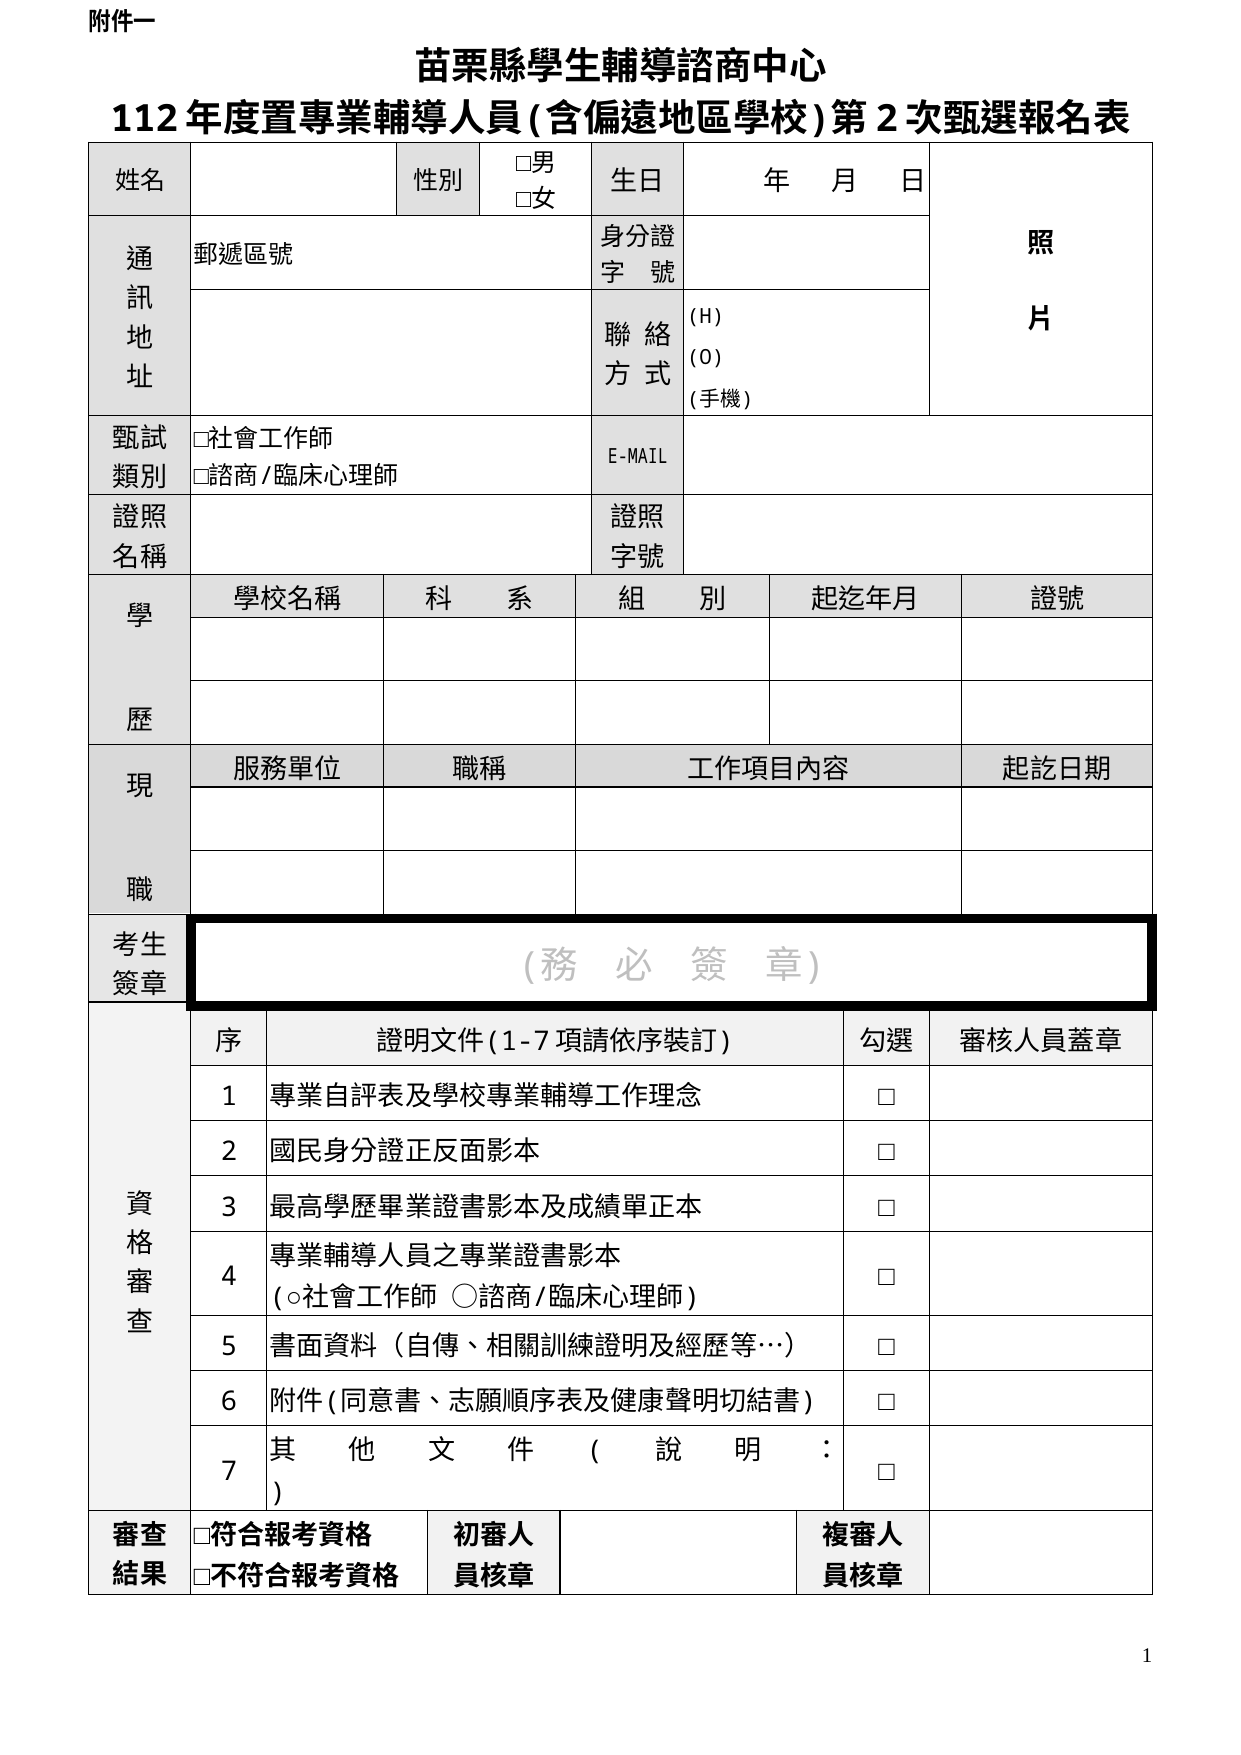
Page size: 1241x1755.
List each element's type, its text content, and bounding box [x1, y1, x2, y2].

table_cell [930, 1066, 1152, 1120]
table_cell 初審人 員核章 [428, 1511, 559, 1594]
table_cell □ [844, 1232, 929, 1315]
table_header □男 □女 [480, 143, 591, 215]
table_cell [962, 851, 1152, 913]
table_cell 聯 絡 方 式 [592, 290, 683, 415]
table_cell □社會工作師 □諮商/臨床心理師 [191, 416, 591, 494]
table_cell 1 [191, 1066, 266, 1120]
table_cell 學校名稱 [191, 575, 383, 617]
text 苗栗縣學生輔導諮商中心 [89, 37, 1152, 89]
table_cell [684, 495, 1152, 574]
table_header 姓名 [89, 143, 190, 215]
table_cell [930, 1232, 1152, 1315]
table_cell 考生 簽章 [89, 915, 186, 1001]
text 112年度置專業輔導人員(含偏遠地區學校)第2次甄選報名表 [89, 89, 1152, 142]
table_cell 其他文件(說明： ) [267, 1426, 843, 1510]
table_cell [384, 851, 575, 913]
table_cell 證明文件(1-7項請依序裝訂) [267, 1011, 843, 1065]
table_cell 2 [191, 1121, 266, 1175]
table_cell 附件(同意書、志願順序表及健康聲明切結書) [267, 1371, 843, 1425]
table_cell [576, 788, 961, 850]
table_cell 甄試 類別 [89, 416, 190, 494]
table_cell [191, 788, 383, 850]
table_cell 勾選 [844, 1011, 929, 1065]
table_cell 工作項目內容 [576, 745, 961, 786]
table_header 照 片 [930, 143, 1152, 415]
table_cell 證照 名稱 [89, 495, 190, 574]
table_cell [930, 1121, 1152, 1175]
table_cell □ [844, 1316, 929, 1370]
text 附件一 [89, 0, 1152, 37]
table_cell [962, 788, 1152, 850]
table_cell 起訖日期 [962, 745, 1152, 786]
table_cell [191, 618, 383, 680]
table_cell 科 系 [384, 575, 575, 617]
table_cell [684, 216, 929, 289]
table_cell 國民身分證正反面影本 [267, 1121, 843, 1175]
table_header [191, 143, 396, 215]
table_cell 現 職 [89, 745, 190, 913]
table_cell [930, 1371, 1152, 1425]
table_cell 7 [191, 1426, 266, 1510]
table_cell [576, 851, 961, 913]
table_cell 服務單位 [191, 745, 383, 786]
table_cell 3 [191, 1176, 266, 1231]
table_cell (H) (O) (手機) [684, 290, 929, 415]
table_cell □ [844, 1121, 929, 1175]
table_cell 5 [191, 1316, 266, 1370]
table_cell [962, 681, 1152, 744]
table_cell 複審人 員核章 [797, 1511, 929, 1594]
table_cell [770, 681, 961, 744]
table_cell [930, 1511, 1152, 1594]
table_header 性別 [397, 143, 479, 215]
table_cell [576, 681, 769, 744]
table_cell [576, 618, 769, 680]
table_cell E-MAIL [592, 416, 683, 494]
table_cell □ [844, 1426, 929, 1510]
table_cell [191, 290, 591, 415]
table_cell [770, 618, 961, 680]
table_cell 最高學歷畢業證書影本及成績單正本 [267, 1176, 843, 1231]
table_cell [684, 416, 1152, 494]
table_cell 書面資料（自傳、相關訓練證明及經歷等…） [267, 1316, 843, 1370]
table_cell 6 [191, 1371, 266, 1425]
table_cell 4 [191, 1232, 266, 1315]
table_cell 學 歷 [89, 575, 190, 744]
table_cell 審查 結果 [89, 1511, 190, 1594]
table_header 年 月 日 [684, 143, 929, 215]
table_cell [384, 618, 575, 680]
table_header 生日 [592, 143, 683, 215]
table_cell 專業輔導人員之專業證書影本 (○社會工作師 ○諮商/臨床心理師) [267, 1232, 843, 1315]
table_cell 資 格 審 查 [89, 1003, 190, 1510]
table_cell [930, 1426, 1152, 1510]
table_cell 組 別 [576, 575, 769, 617]
table_cell □ [844, 1176, 929, 1231]
table_cell □ [844, 1066, 929, 1120]
table_cell 證照 字號 [592, 495, 683, 574]
table_cell □ [844, 1371, 929, 1425]
table_cell [930, 1316, 1152, 1370]
table_cell 專業自評表及學校專業輔導工作理念 [267, 1066, 843, 1120]
table_cell [384, 681, 575, 744]
table_cell 起迄年月 [770, 575, 961, 617]
table_cell 審核人員蓋章 [930, 1011, 1152, 1065]
table_cell [191, 495, 591, 574]
table_cell [191, 681, 383, 744]
table_cell 職稱 [384, 745, 575, 786]
table_cell (務 必 簽 章) [196, 923, 1147, 1001]
table_cell [191, 851, 383, 913]
table_cell 通 訊 地 址 [89, 216, 190, 415]
table_cell 序 [191, 1011, 266, 1065]
table_cell □符合報考資格 □不符合報考資格 [191, 1511, 427, 1594]
table_cell [930, 1176, 1152, 1231]
table_cell [561, 1511, 796, 1594]
table_cell 證號 [962, 575, 1152, 617]
table_cell [384, 788, 575, 850]
table_cell [962, 618, 1152, 680]
table_cell 郵遞區號 [191, 216, 591, 289]
table_cell 身分證 字 號 [592, 216, 683, 289]
